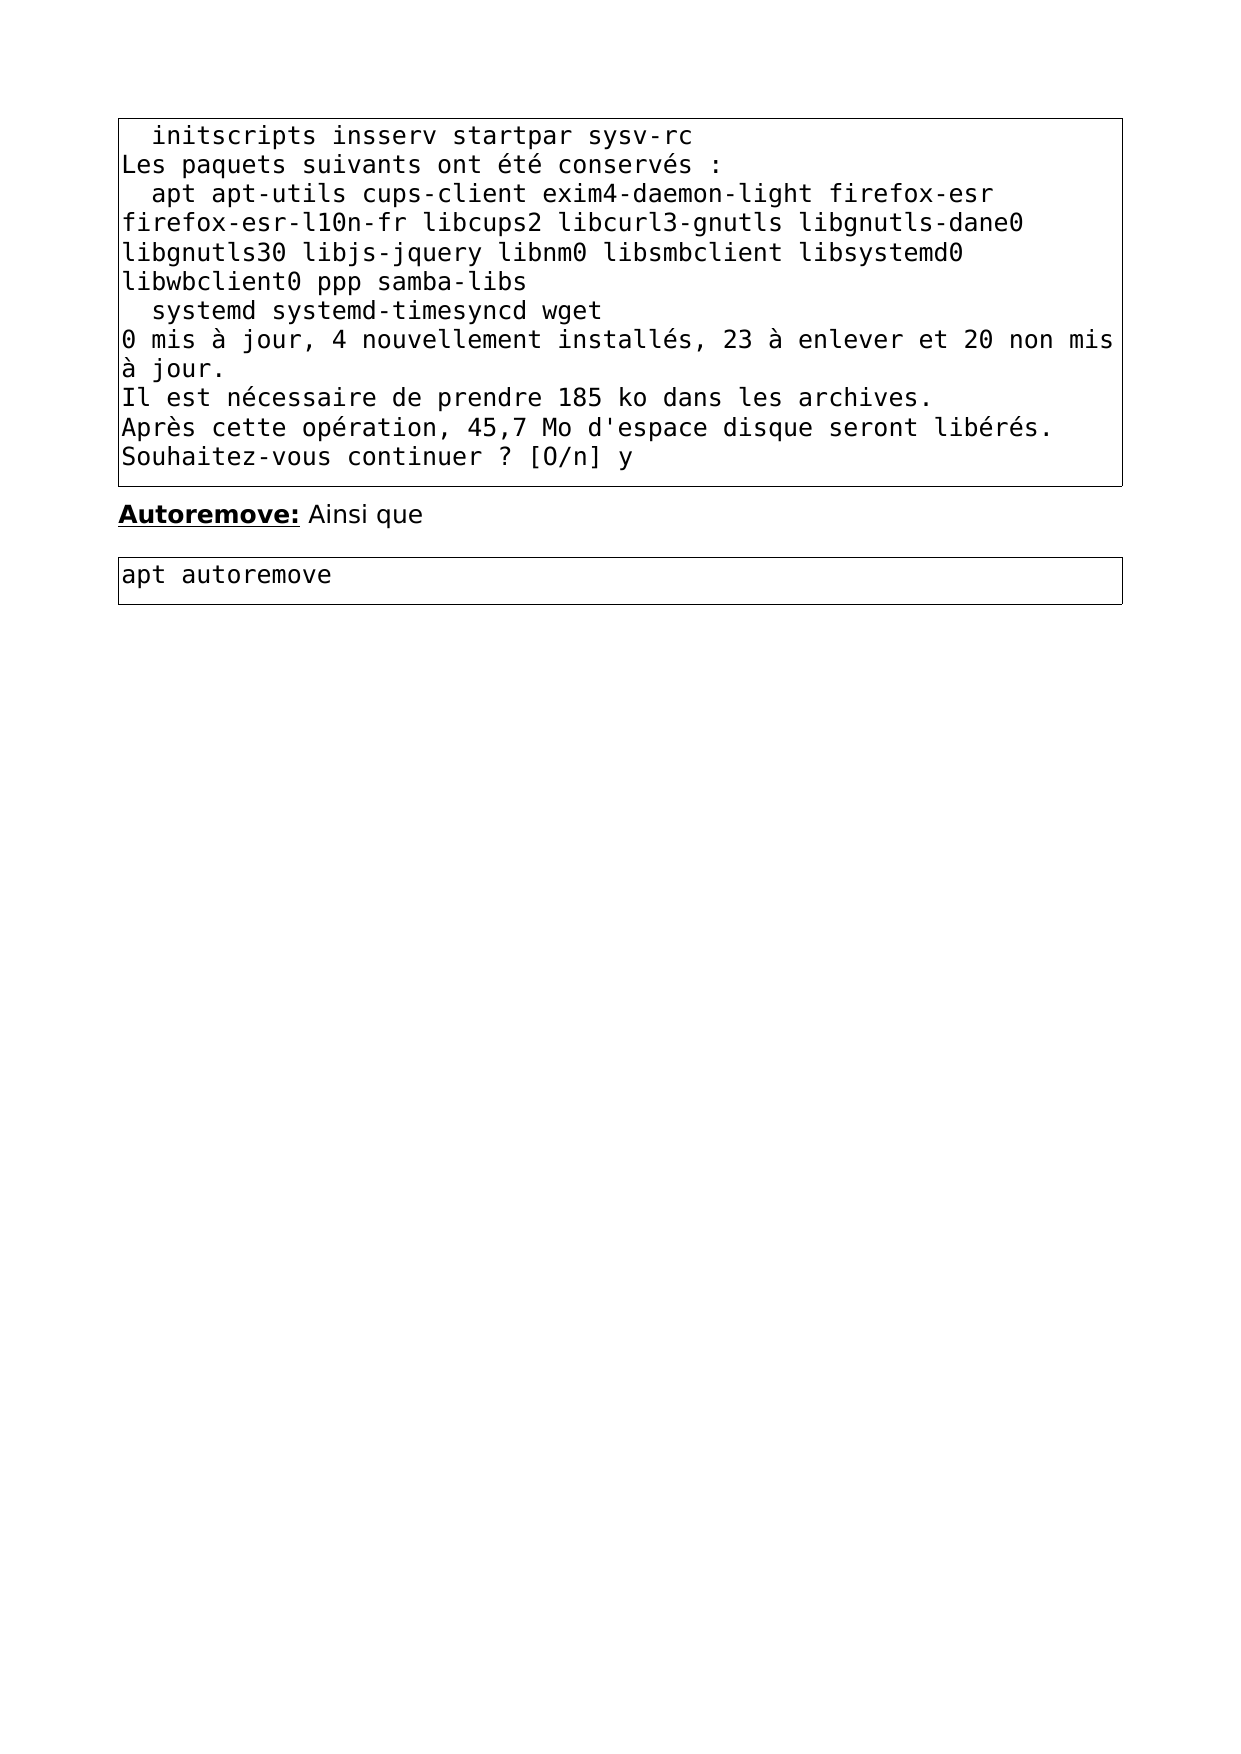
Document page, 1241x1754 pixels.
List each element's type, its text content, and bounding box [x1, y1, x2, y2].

table_header initscripts insserv startpar sysv-rc Les paquets suivants ont été conservés : apt apt-utils cups-client exim4-daemon-light firefox-esr firefox-esr-l10n-fr libcups2 libcurl3-gnutls libgnutls-dane0 libgnutls30 libjs-jquery libnm0 libsmbclient libsystemd0 libwbclient0 ppp samba-libs systemd systemd-timesyncd wget 0 mis à jour, 4 nouvellement installés, 23 à enlever et 20 non mis à jour. Il est nécessaire de prendre 185 ko dans les archives. Après cette opération, 45,7 Mo d'espace disque seront libérés. Souhaitez-vous continuer ? [O/n] y [119, 119, 1122, 486]
text Autoremove: Ainsi que [118, 501, 1122, 530]
table_header apt autoremove [119, 558, 1122, 604]
